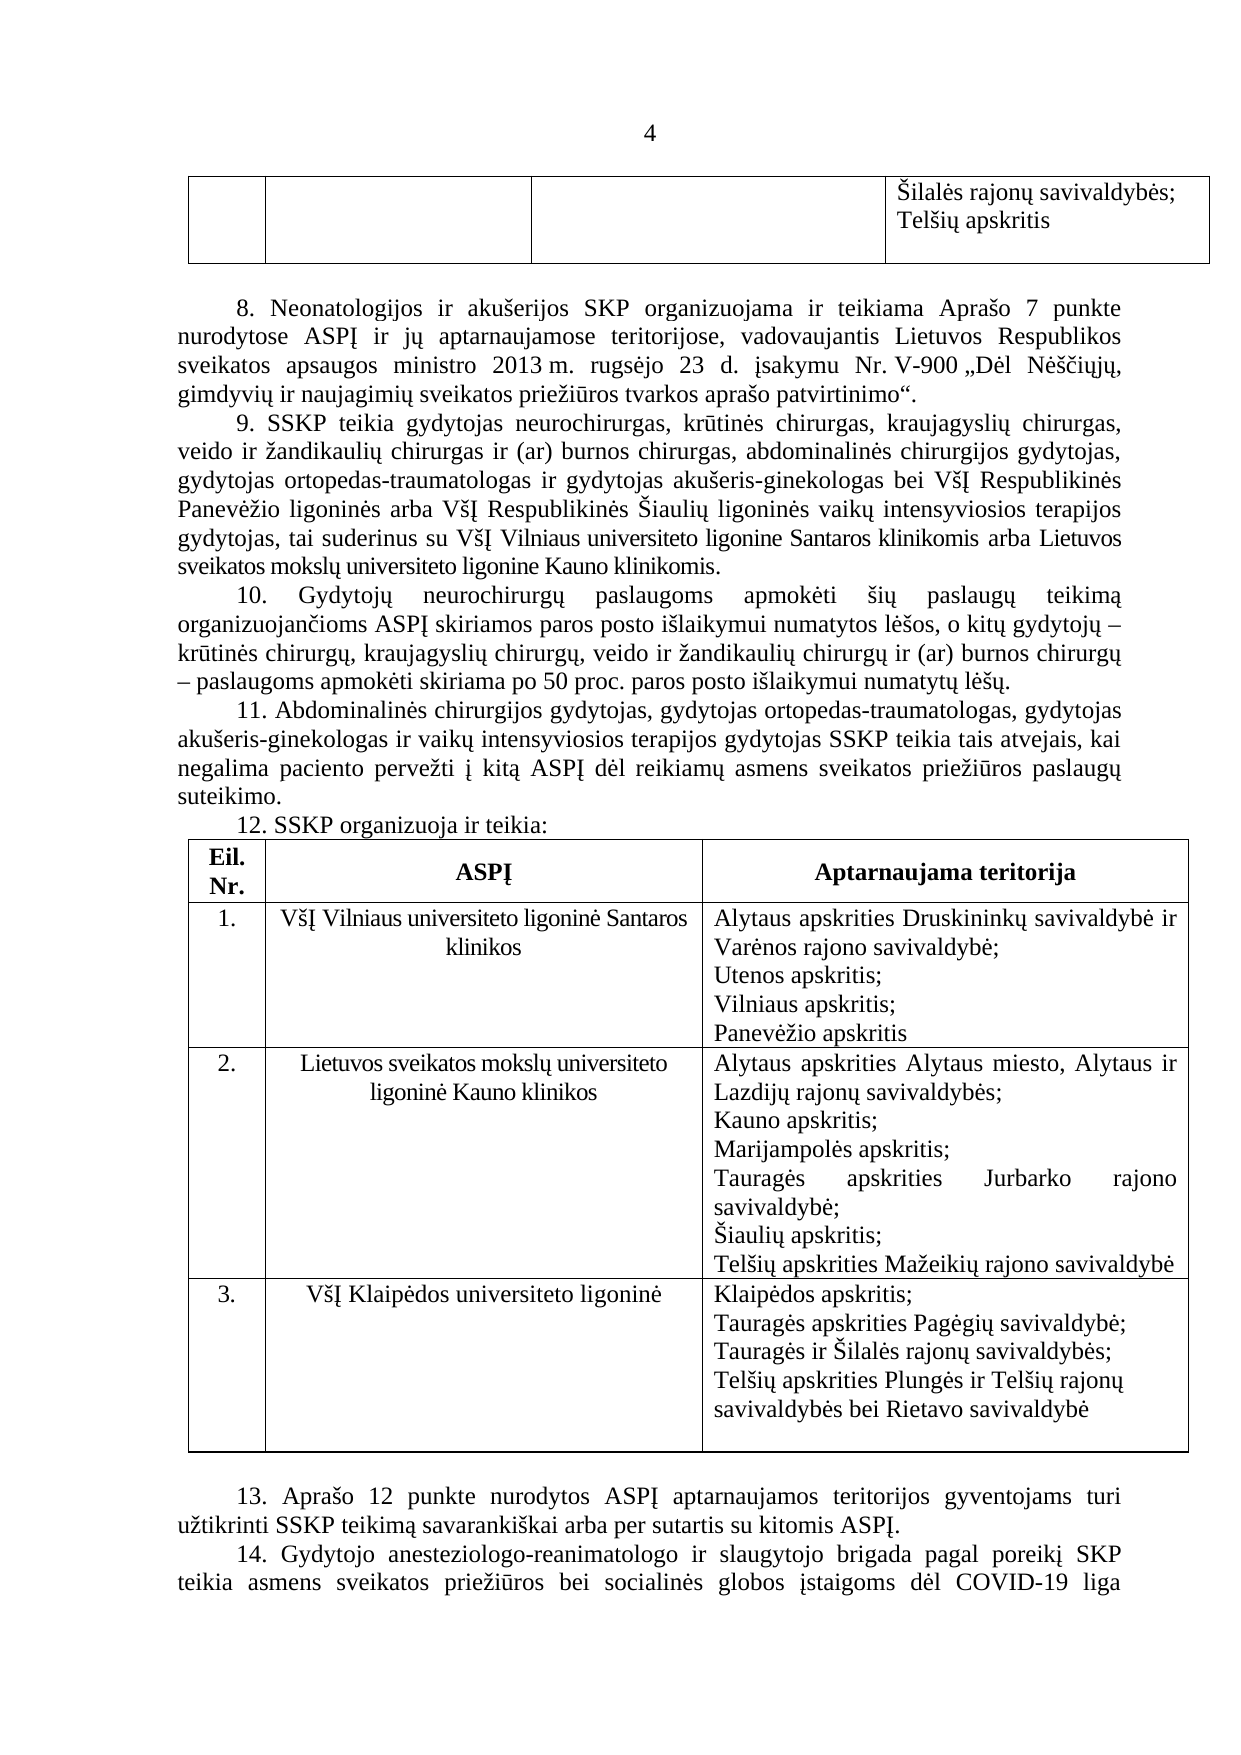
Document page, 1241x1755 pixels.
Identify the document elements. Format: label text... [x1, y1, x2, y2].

text 10. Gydytojų neurochirurgų paslaugoms apmokėti šių paslaugų teikimą organizuojančioms ASPĮ skiriamos paros posto išlaikymui numatytos lėšos, o kitų gydytojų – krūtinės chirurgų, kraujagyslių chirurgų, veido ir žandikaulių chirurgų ir (ar) burnos chirurgų – paslaugoms apmokėti skiriama po 50 proc. paros posto išlaikymui numatytų lėšų. [177, 580, 1122, 695]
table_cell [189, 177, 265, 263]
table_cell 1. [189, 903, 265, 1047]
table_cell [532, 177, 885, 263]
table_cell VšĮ Vilniaus universiteto ligoninė Santaros klinikos [266, 903, 702, 1047]
table_cell Lietuvos sveikatos mokslų universiteto ligoninė Kauno klinikos [266, 1048, 702, 1278]
table_cell Klaipėdos apskritis; Tauragės apskrities Pagėgių savivaldybė; Tauragės ir Šilalės rajonų savivaldybės; Telšių apskrities Plungės ir Telšių rajonų savivaldybės bei Rietavo savivaldybė [703, 1279, 1188, 1451]
table_cell Alytaus apskrities Alytaus miesto, Alytaus ir Lazdijų rajonų savivaldybės; Kauno apskritis; Marijampolės apskritis; Tauragės apskrities Jurbarko rajono savivaldybė; Šiaulių apskritis; Telšių apskrities Mažeikių rajono savivaldybė [703, 1048, 1188, 1278]
table_cell [266, 177, 531, 263]
text 14. Gydytojo anesteziologo-reanimatologo ir slaugytojo brigada pagal poreikį SKP teikia asmens sveikatos priežiūros bei socialinės globos įstaigoms dėl COVID-19 liga [177, 1539, 1122, 1596]
table_header Aptarnaujama teritorija [703, 840, 1188, 902]
table_header ASPĮ [266, 840, 702, 902]
text 11. Abdominalinės chirurgijos gydytojas, gydytojas ortopedas-traumatologas, gydytojas akušeris-ginekologas ir vaikų intensyviosios terapijos gydytojas SSKP teikia tais atvejais, kai negalima paciento pervežti į kitą ASPĮ dėl reikiamų asmens sveikatos priežiūros paslaugų suteikimo. [177, 695, 1122, 810]
table_cell Alytaus apskrities Druskininkų savivaldybė ir Varėnos rajono savivaldybė; Utenos apskritis; Vilniaus apskritis; Panevėžio apskritis [703, 903, 1188, 1047]
text 13. Aprašo 12 punkte nurodytos ASPĮ aptarnaujamos teritorijos gyventojams turi užtikrinti SSKP teikimą savarankiškai arba per sutartis su kitomis ASPĮ. [177, 1481, 1122, 1539]
table_cell VšĮ Klaipėdos universiteto ligoninė [266, 1279, 702, 1451]
table_cell 2. [189, 1048, 265, 1278]
table_cell 3. [189, 1279, 265, 1451]
table_header Eil. Nr. [189, 840, 265, 902]
text 8. Neonatologijos ir akušerijos SKP organizuojama ir teikiama Aprašo 7 punkte nurodytose ASPĮ ir jų aptarnaujamose teritorijose, vadovaujantis Lietuvos Respublikos sveikatos apsaugos ministro 2013 m. rugsėjo 23 d. įsakymu Nr. V-900 „Dėl Nėščiųjų, gimdyvių ir naujagimių sveikatos priežiūros tvarkos aprašo patvirtinimo“. [177, 293, 1122, 408]
text 12. SSKP organizuoja ir teikia: [177, 810, 1122, 839]
table_cell Šilalės rajonų savivaldybės; Telšių apskritis [886, 177, 1209, 263]
text 9. SSKP teikia gydytojas neurochirurgas, krūtinės chirurgas, kraujagyslių chirurgas, veido ir žandikaulių chirurgas ir (ar) burnos chirurgas, abdominalinės chirurgijos gydytojas, gydytojas ortopedas-traumatologas ir gydytojas akušeris-ginekologas bei VšĮ Respublikinės Panevėžio ligoninės arba VšĮ Respublikinės Šiaulių ligoninės vaikų intensyviosios terapijos gydytojas, tai suderinus su VšĮ Vilniaus universiteto ligonine Santaros klinikomis arba Lietuvos sveikatos mokslų universiteto ligonine Kauno klinikomis. [177, 408, 1122, 580]
